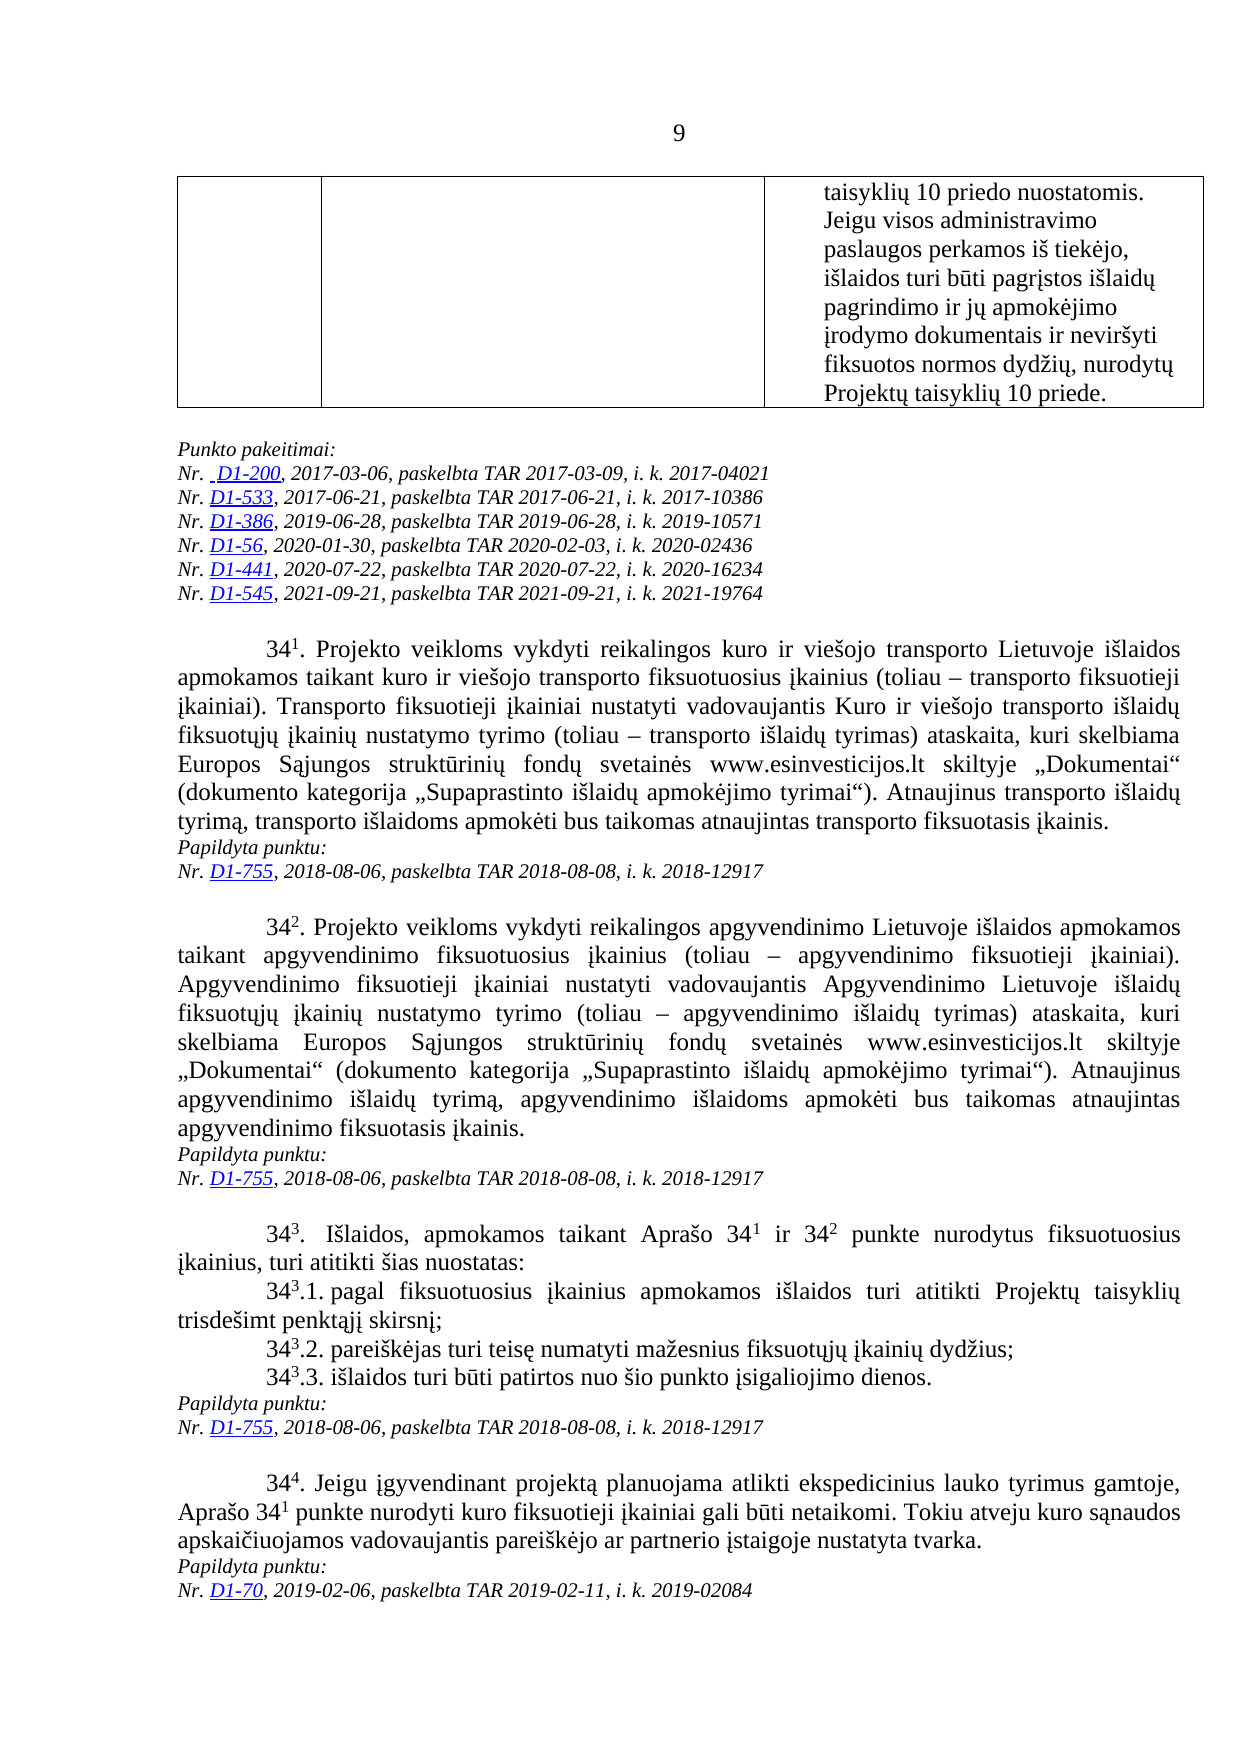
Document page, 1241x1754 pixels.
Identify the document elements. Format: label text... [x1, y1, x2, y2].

text Nr. D1-386, 2019-06-28, paskelbta TAR 2019-06-28, i. k. 2019-10571 [177, 509, 1181, 533]
text 343.3. išlaidos turi būti patirtos nuo šio punkto įsigaliojimo dienos. [177, 1362, 1181, 1391]
text 343.1. pagal fiksuotuosius įkainius apmokamos išlaidos turi atitikti Projektų taisyklių trisdešimt penktąjį skirsnį; [177, 1276, 1181, 1334]
text Punkto pakeitimai: [177, 436, 1181, 461]
table_cell [322, 177, 764, 407]
text Nr. D1-755, 2018-08-06, paskelbta TAR 2018-08-08, i. k. 2018-12917 [177, 1415, 1181, 1439]
text Papildyta punktu: [177, 1554, 1181, 1578]
text 343. Išlaidos, apmokamos taikant Aprašo 341 ir 342 punkte nurodytus fiksuotuosius įkainius, turi atitikti šias nuostatas: [177, 1219, 1181, 1276]
text Nr. D1-70, 2019-02-06, paskelbta TAR 2019-02-11, i. k. 2019-02084 [177, 1578, 1181, 1602]
text 341. Projekto veikloms vykdyti reikalingos kuro ir viešojo transporto Lietuvoje išlaidos apmokamos taikant kuro ir viešojo transporto fiksuotuosius įkainius (toliau – transporto fiksuotieji įkainiai). Transporto fiksuotieji įkainiai nustatyti vadovaujantis Kuro ir viešojo transporto išlaidų fiksuotųjų įkainių nustatymo tyrimo (toliau – transporto išlaidų tyrimas) ataskaita, kuri skelbiama Europos Sąjungos struktūrinių fondų svetainės www.esinvesticijos.lt skiltyje „Dokumentai“ (dokumento kategorija „Supaprastinto išlaidų apmokėjimo tyrimai“). Atnaujinus transporto išlaidų tyrimą, transporto išlaidoms apmokėti bus taikomas atnaujintas transporto fiksuotasis įkainis. [177, 634, 1181, 835]
text Papildyta punktu: [177, 1142, 1181, 1166]
text Papildyta punktu: [177, 1391, 1181, 1415]
text Nr. D1-755, 2018-08-06, paskelbta TAR 2018-08-08, i. k. 2018-12917 [177, 859, 1181, 883]
table_cell taisyklių 10 priedo nuostatomis. Jeigu visos administravimo paslaugos perkamos iš tiekėjo, išlaidos turi būti pagrįstos išlaidų pagrindimo ir jų apmokėjimo įrodymo dokumentais ir neviršyti fiksuotos normos dydžių, nurodytų Projektų taisyklių 10 priede. [765, 177, 1203, 407]
text Nr. D1-200, 2017-03-06, paskelbta TAR 2017-03-09, i. k. 2017-04021 [177, 461, 1181, 484]
text Nr. D1-755, 2018-08-06, paskelbta TAR 2018-08-08, i. k. 2018-12917 [177, 1166, 1181, 1190]
text Nr. D1-441, 2020-07-22, paskelbta TAR 2020-07-22, i. k. 2020-16234 [177, 557, 1181, 581]
text Papildyta punktu: [177, 835, 1181, 859]
text 342. Projekto veikloms vykdyti reikalingos apgyvendinimo Lietuvoje išlaidos apmokamos taikant apgyvendinimo fiksuotuosius įkainius (toliau – apgyvendinimo fiksuotieji įkainiai). Apgyvendinimo fiksuotieji įkainiai nustatyti vadovaujantis Apgyvendinimo Lietuvoje išlaidų fiksuotųjų įkainių nustatymo tyrimo (toliau – apgyvendinimo išlaidų tyrimas) ataskaita, kuri skelbiama Europos Sąjungos struktūrinių fondų svetainės www.esinvesticijos.lt skiltyje „Dokumentai“ (dokumento kategorija „Supaprastinto išlaidų apmokėjimo tyrimai“). Atnaujinus apgyvendinimo išlaidų tyrimą, apgyvendinimo išlaidoms apmokėti bus taikomas atnaujintas apgyvendinimo fiksuotasis įkainis. [177, 912, 1181, 1142]
text 344. Jeigu įgyvendinant projektą planuojama atlikti ekspedicinius lauko tyrimus gamtoje, Aprašo 341 punkte nurodyti kuro fiksuotieji įkainiai gali būti netaikomi. Tokiu atveju kuro sąnaudos apskaičiuojamos vadovaujantis pareiškėjo ar partnerio įstaigoje nustatyta tvarka. [177, 1468, 1181, 1554]
text Nr. D1-545, 2021-09-21, paskelbta TAR 2021-09-21, i. k. 2021-19764 [177, 581, 1181, 605]
text 343.2. pareiškėjas turi teisę numatyti mažesnius fiksuotųjų įkainių dydžius; [177, 1334, 1181, 1362]
table_cell [178, 177, 321, 407]
text Nr. D1-533, 2017-06-21, paskelbta TAR 2017-06-21, i. k. 2017-10386 [177, 484, 1181, 509]
text Nr. D1-56, 2020-01-30, paskelbta TAR 2020-02-03, i. k. 2020-02436 [177, 533, 1181, 557]
